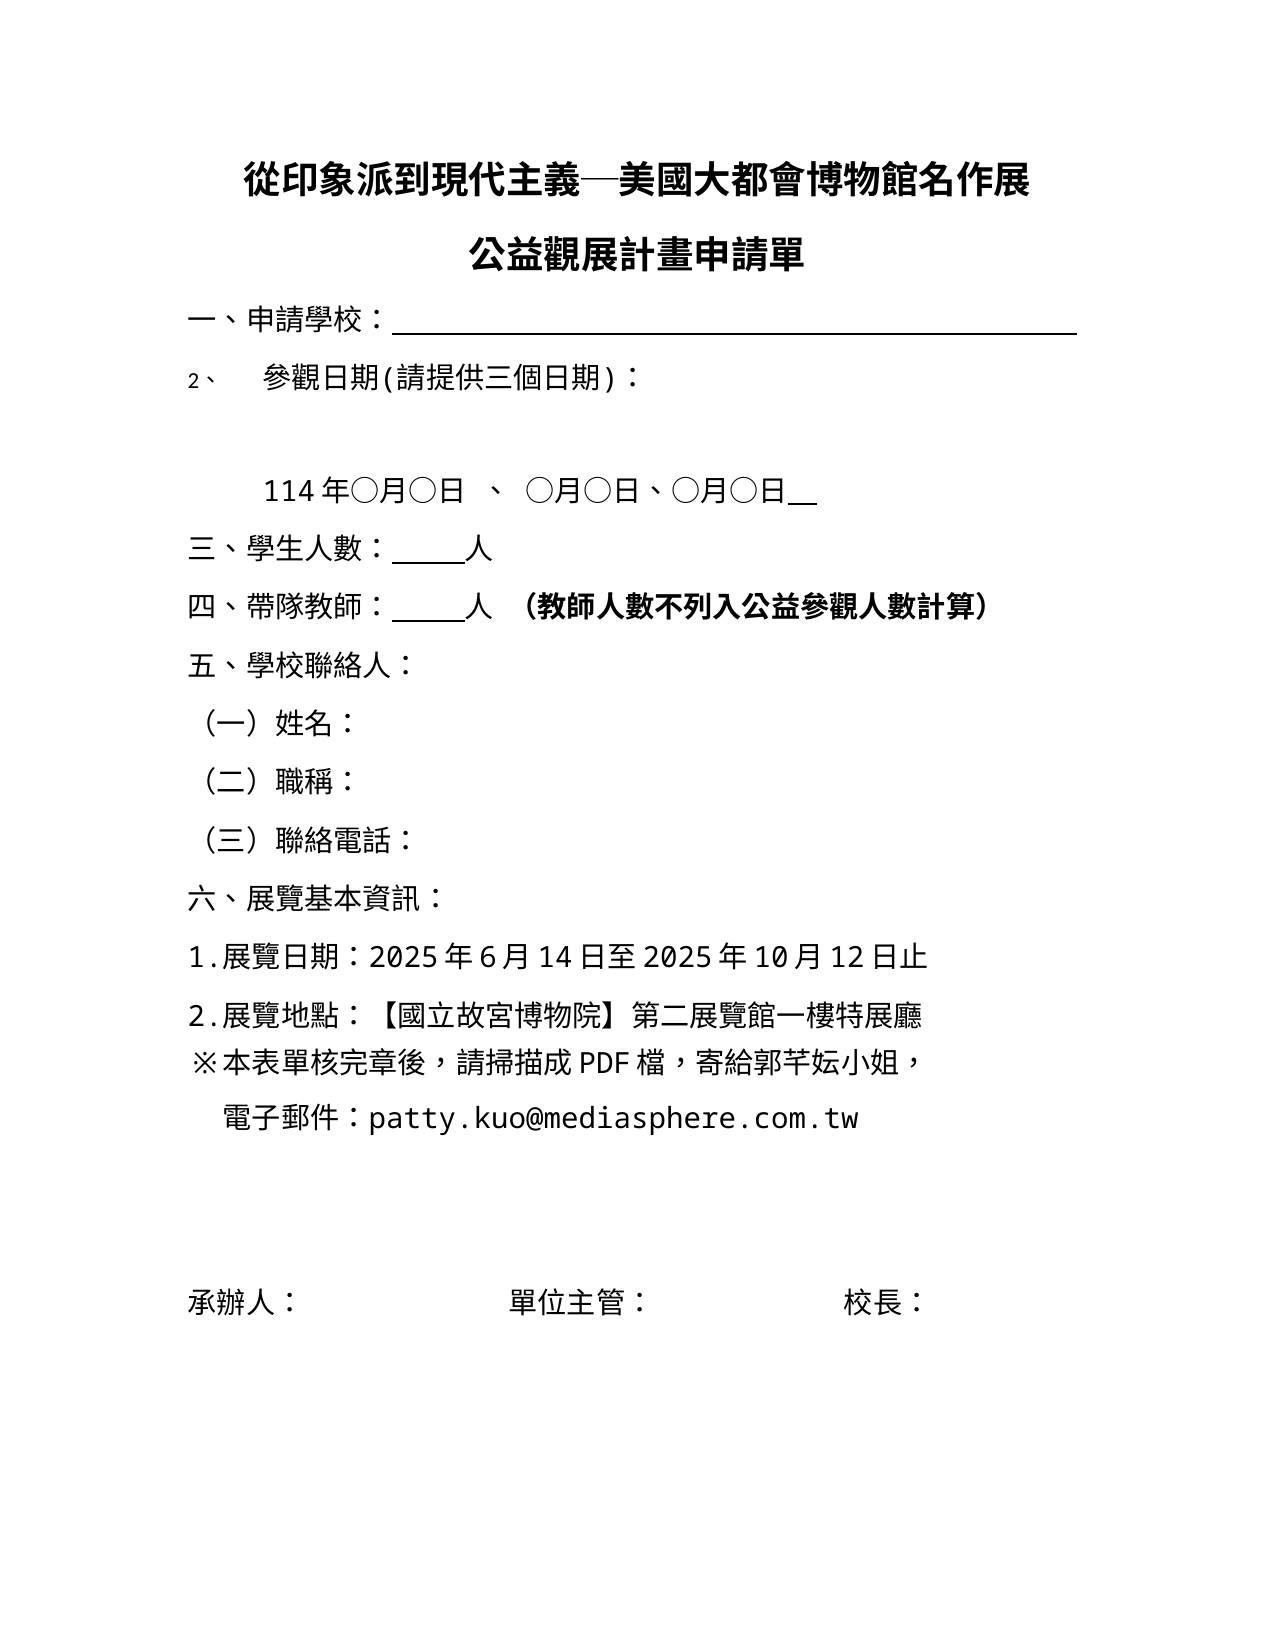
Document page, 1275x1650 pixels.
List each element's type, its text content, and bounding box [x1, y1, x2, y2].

text 從印象派到現代主義─美國大都會博物館名作展 [187, 150, 1087, 204]
list 參觀日期(請提供三個日期)： [187, 358, 1087, 396]
text 一、申請學校： [187, 300, 1087, 338]
text ※本表單核完章後，請掃描成PDF檔，寄給郭芊妘小姐， [187, 1044, 1087, 1081]
text 電子郵件：patty.kuo@mediasphere.com.tw [187, 1098, 1087, 1136]
text 三、學生人數： 人 [187, 529, 1087, 567]
text 承辦人： 單位主管： 校長： [187, 1279, 1087, 1322]
text （三）聯絡電話： [187, 821, 1087, 858]
text 2.展覽地點：【國立故宮博物院】第二展覽館一樓特展廳 [187, 996, 1087, 1033]
text （一）姓名： [187, 704, 1087, 742]
text 六、展覽基本資訊： [187, 879, 1087, 917]
text 四、帶隊教師： 人 （教師人數不列入公益參觀人數計算） [187, 588, 1087, 625]
text 1.展覽日期：2025年6月14日至2025年10月12日止 [187, 938, 1087, 975]
text 五、學校聯絡人： [187, 646, 1087, 683]
text （二）職稱： [187, 763, 1087, 800]
text 公益觀展計畫申請單 [187, 225, 1087, 279]
text 114年○月○日 、 ○月○日、○月○日 [262, 471, 1087, 508]
